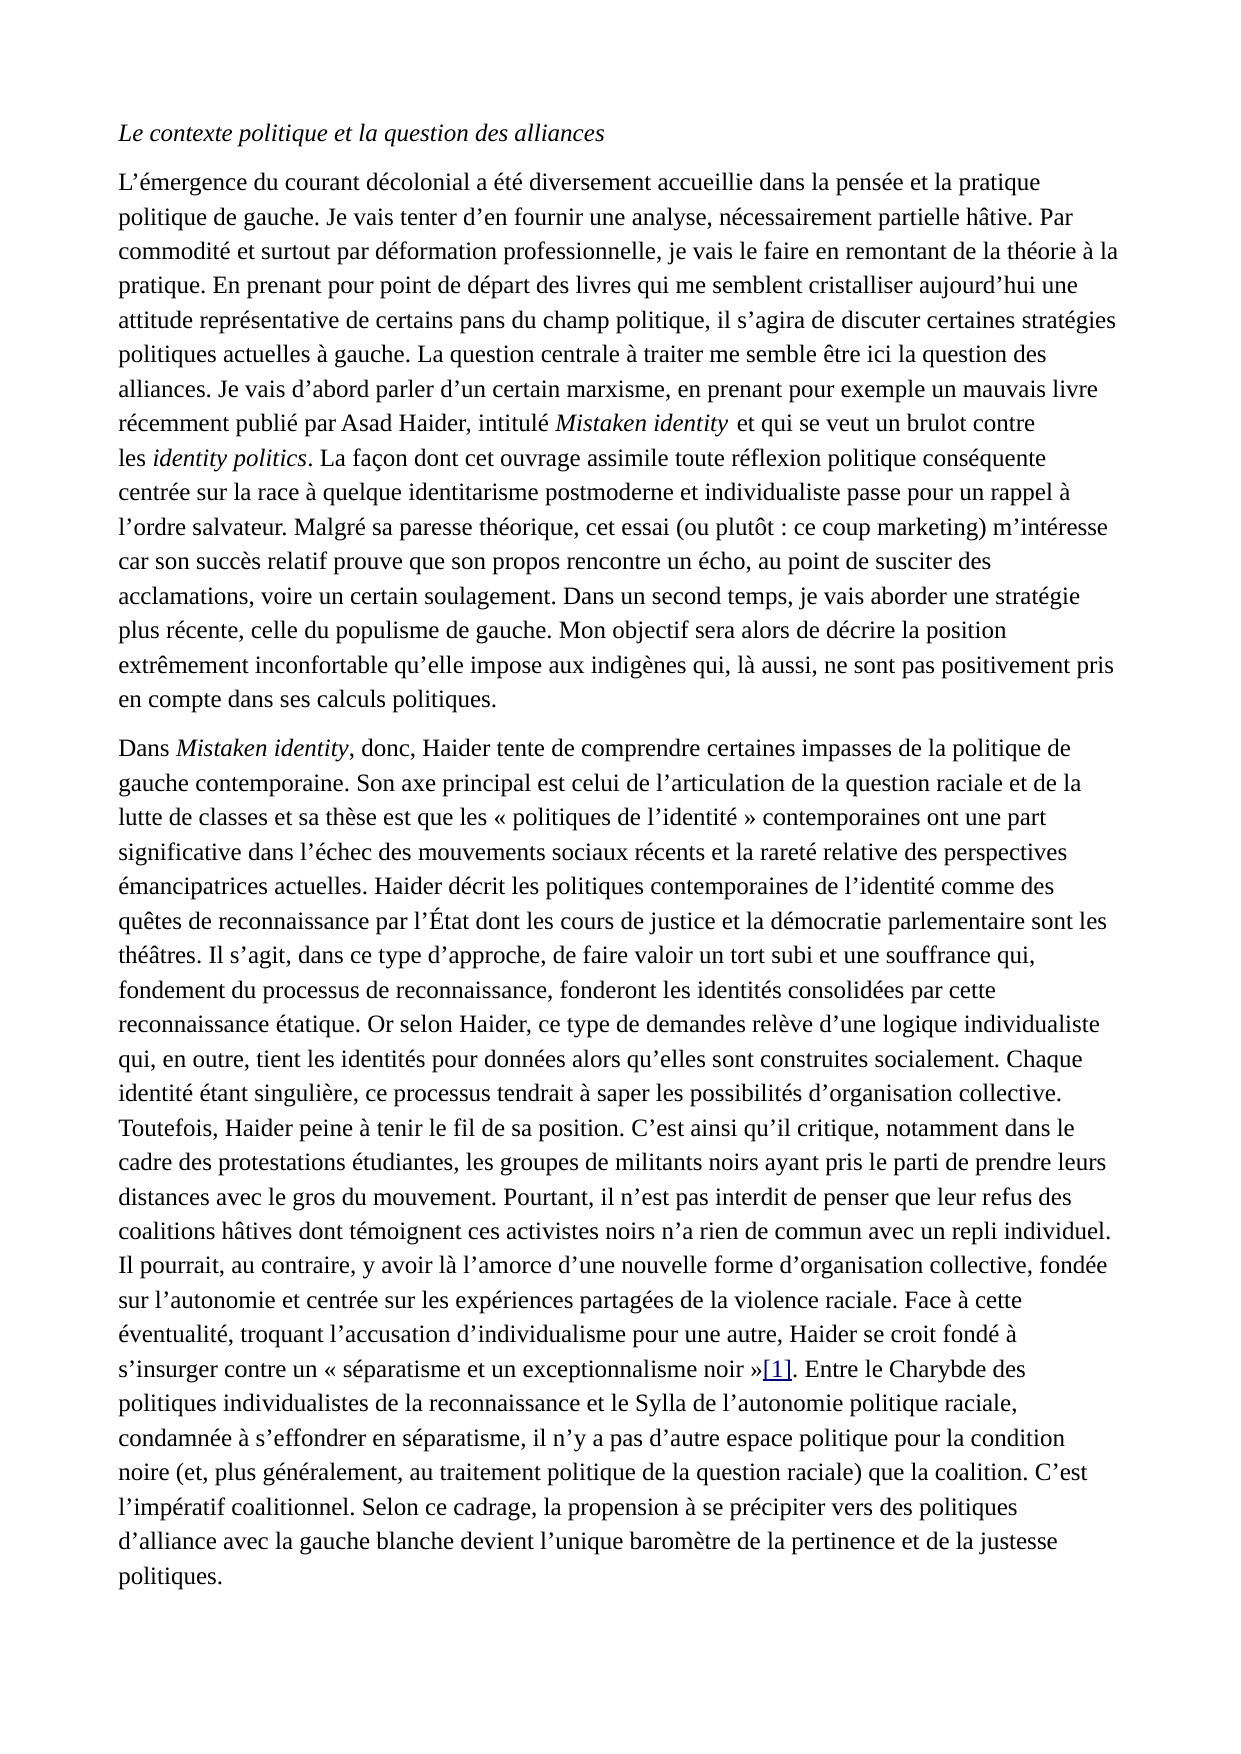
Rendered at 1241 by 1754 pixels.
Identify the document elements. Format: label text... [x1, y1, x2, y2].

text Le contexte politique et la question des alliances [118, 118, 1122, 147]
text L’émergence du courant décolonial a été diversement accueillie dans la pensée et la pratique politique de gauche. Je vais tenter d’en fournir une analyse, nécessairement partielle hâtive. Par commodité et surtout par déformation professionnelle, je vais le faire en remontant de la théorie à la pratique. En prenant pour point de départ des livres qui me semblent cristalliser aujourd’hui une attitude représentative de certains pans du champ politique, il s’agira de discuter certaines stratégies politiques actuelles à gauche. La question centrale à traiter me semble être ici la question des alliances. Je vais d’abord parler d’un certain marxisme, en prenant pour exemple un mauvais livre récemment publié par Asad Haider, intitulé Mistaken identity et qui se veut un brulot contre les identity politics. La façon dont cet ouvrage assimile toute réflexion politique conséquente centrée sur la race à quelque identitarisme postmoderne et individualiste passe pour un rappel à l’ordre salvateur. Malgré sa paresse théorique, cet essai (ou plutôt : ce coup marketing) m’intéresse car son succès relatif prouve que son propos rencontre un écho, au point de susciter des acclamations, voire un certain soulagement. Dans un second temps, je vais aborder une stratégie plus récente, celle du populisme de gauche. Mon objectif sera alors de décrire la position extrêmement inconfortable qu’elle impose aux indigènes qui, là aussi, ne sont pas positivement pris en compte dans ses calculs politiques. [118, 167, 1122, 713]
text Dans Mistaken identity, donc, Haider tente de comprendre certaines impasses de la politique de gauche contemporaine. Son axe principal est celui de l’articulation de la question raciale et de la lutte de classes et sa thèse est que les « politiques de l’identité » contemporaines ont une part significative dans l’échec des mouvements sociaux récents et la rareté relative des perspectives émancipatrices actuelles. Haider décrit les politiques contemporaines de l’identité comme des quêtes de reconnaissance par l’État dont les cours de justice et la démocratie parlementaire sont les théâtres. Il s’agit, dans ce type d’approche, de faire valoir un tort subi et une souffrance qui, fondement du processus de reconnaissance, fonderont les identités consolidées par cette reconnaissance étatique. Or selon Haider, ce type de demandes relève d’une logique individualiste qui, en outre, tient les identités pour données alors qu’elles sont construites socialement. Chaque identité étant singulière, ce processus tendrait à saper les possibilités d’organisation collective. Toutefois, Haider peine à tenir le fil de sa position. C’est ainsi qu’il critique, notamment dans le cadre des protestations étudiantes, les groupes de militants noirs ayant pris le parti de prendre leurs distances avec le gros du mouvement. Pourtant, il n’est pas interdit de penser que leur refus des coalitions hâtives dont témoignent ces activistes noirs n’a rien de commun avec un repli individuel. Il pourrait, au contraire, y avoir là l’amorce d’une nouvelle forme d’organisation collective, fondée sur l’autonomie et centrée sur les expériences partagées de la violence raciale. Face à cette éventualité, troquant l’accusation d’individualisme pour une autre, Haider se croit fondé à s’insurger contre un « séparatisme et un exceptionnalisme noir »[1]. Entre le Charybde des politiques individualistes de la reconnaissance et le Sylla de l’autonomie politique raciale, condamnée à s’effondrer en séparatisme, il n’y a pas d’autre espace politique pour la condition noire (et, plus généralement, au traitement politique de la question raciale) que la coalition. C’est l’impératif coalitionnel. Selon ce cadrage, la propension à se précipiter vers des politiques d’alliance avec la gauche blanche devient l’unique baromètre de la pertinence et de la justesse politiques. [118, 733, 1122, 1590]
